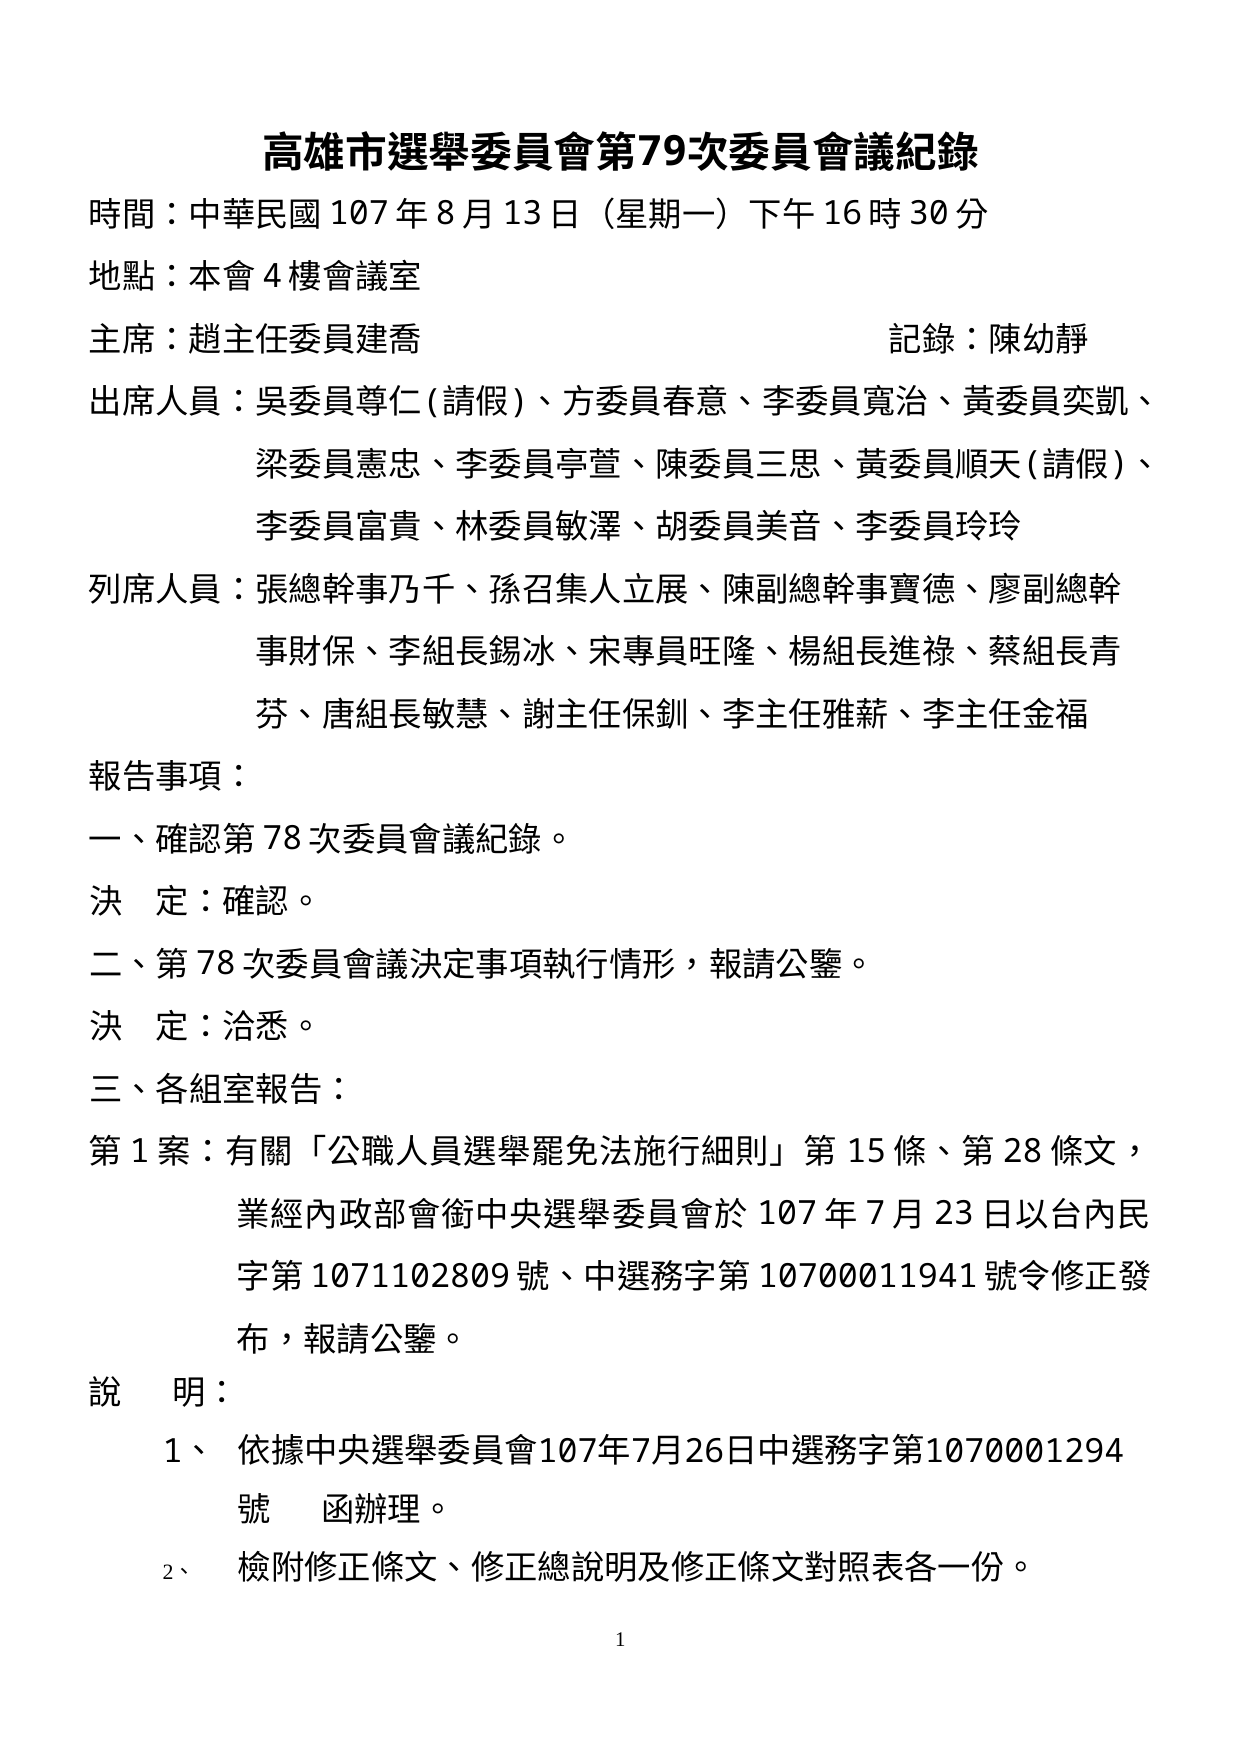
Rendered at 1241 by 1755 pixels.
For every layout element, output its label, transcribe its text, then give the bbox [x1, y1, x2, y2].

text 決 定：洽悉。 [89, 983, 1152, 1045]
text 主席：趙主任委員建喬 記錄：陳幼靜 [89, 295, 1152, 358]
list 依據中央選舉委員會107年7月26日中選務字第1070001294號 函辦理。 [162, 1416, 1152, 1533]
text 三、各組室報告： [89, 1045, 1152, 1108]
text 二、第78次委員會議決定事項執行情形，報請公鑒。 [89, 920, 1152, 983]
text 決 定：確認。 [89, 858, 1152, 920]
text 列席人員：張總幹事乃千、孫召集人立展、陳副總幹事寶德、廖副總幹事財保、李組長錫冰、宋專員旺隆、楊組長進祿、蔡組長青芬、唐組長敏慧、謝主任保釧、李主任雅薪、李主任金福 [89, 545, 1152, 733]
text 一、確認第78次委員會議紀錄。 [89, 795, 1152, 858]
list 檢附修正條文、修正總說明及修正條文對照表各一份。 [162, 1533, 1152, 1591]
text 報告事項： [89, 733, 1152, 795]
text 說 明： [89, 1358, 1152, 1416]
text 地點：本會4樓會議室 [89, 233, 1152, 295]
text 時間：中華民國107年8月13日（星期一）下午16時30分 [89, 170, 1152, 233]
text 高雄市選舉委員會第79次委員會議紀錄 [89, 108, 1152, 170]
text 第1案：有關「公職人員選舉罷免法施行細則」第15條、第28條文，業經內政部會銜中央選舉委員會於107年7月23日以台內民字第1071102809號、中選務字第10700011941號令修正發布，報請公鑒。 [89, 1108, 1152, 1358]
text 出席人員：吳委員尊仁(請假)、方委員春意、李委員寬治、黃委員奕凱、梁委員憲忠、李委員亭萱、陳委員三思、黃委員順天(請假)、李委員富貴、林委員敏澤、胡委員美音、李委員玲玲 [89, 358, 1152, 545]
